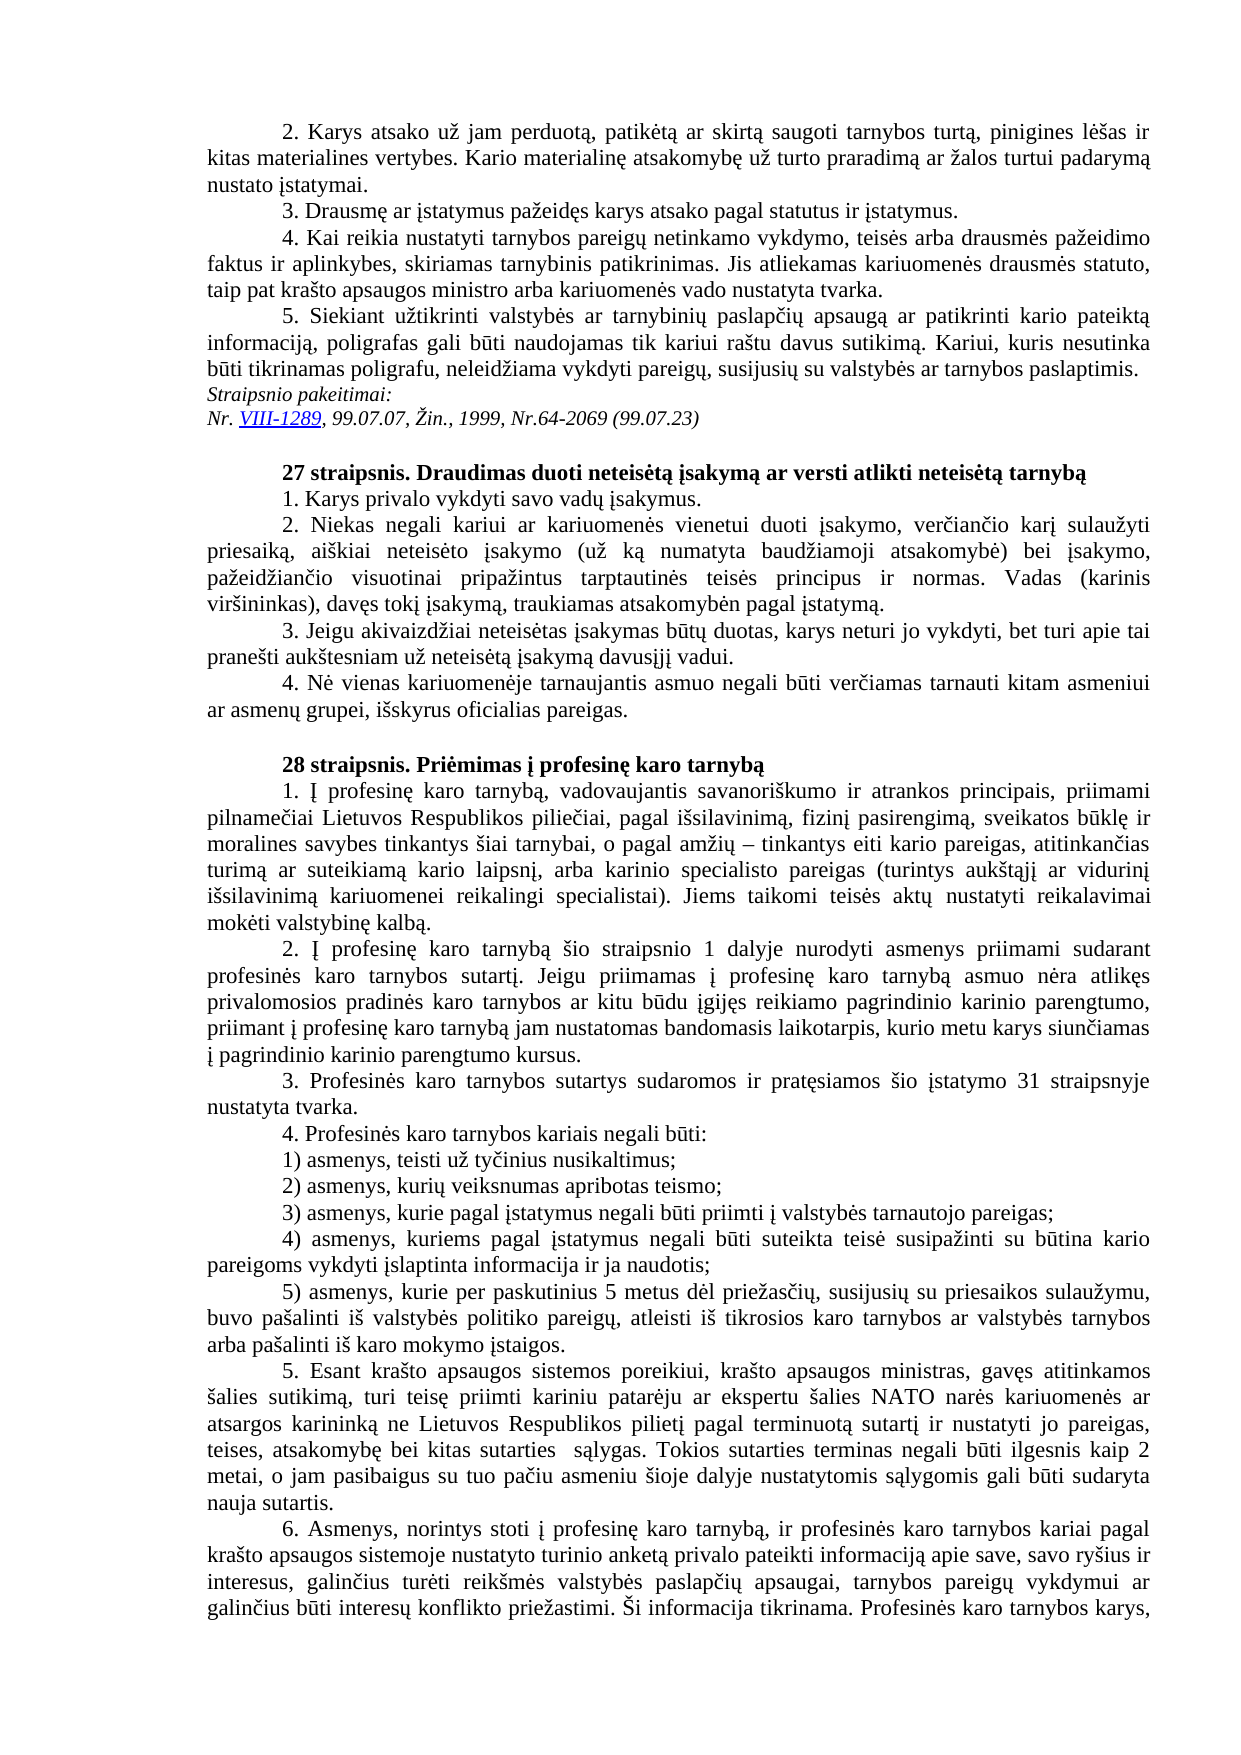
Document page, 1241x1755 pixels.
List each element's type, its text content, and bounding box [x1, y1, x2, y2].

text 2. Karys atsako už jam perduotą, patikėtą ar skirtą saugoti tarnybos turtą, pinigines lėšas ir kitas materialines vertybes. Kario materialinę atsakomybę už turto praradimą ar žalos turtui padarymą nustato įstatymai. [207, 118, 1152, 197]
text 1. Į profesinę karo tarnybą, vadovaujantis savanoriškumo ir atrankos principais, priimami pilnamečiai Lietuvos Respublikos piliečiai, pagal išsilavinimą, fizinį pasirengimą, sveikatos būklę ir moralines savybes tinkantys šiai tarnybai, o pagal amžių – tinkantys eiti kario pareigas, atitinkančias turimą ar suteikiamą kario laipsnį, arba karinio specialisto pareigas (turintys aukštąjį ar vidurinį išsilavinimą kariuomenei reikalingi specialistai). Jiems taikomi teisės aktų nustatyti reikalavimai mokėti valstybinę kalbą. [207, 777, 1152, 935]
text 27 straipsnis. Draudimas duoti neteisėtą įsakymą ar versti atlikti neteisėtą tarnybą [282, 458, 1152, 485]
text 2. Niekas negali kariui ar kariuomenės vienetui duoti įsakymo, verčiančio karį sulaužyti priesaiką, aiškiai neteisėto įsakymo (už ką numatyta baudžiamoji atsakomybė) bei įsakymo, pažeidžiančio visuotinai pripažintus tarptautinės teisės principus ir normas. Vadas (karinis viršininkas), davęs tokį įsakymą, traukiamas atsakomybėn pagal įstatymą. [207, 511, 1152, 617]
text 3. Profesinės karo tarnybos sutartys sudaromos ir pratęsiamos šio įstatymo 31 straipsnyje nustatyta tvarka. [207, 1067, 1152, 1120]
text 3. Drausmę ar įstatymus pažeidęs karys atsako pagal statutus ir įstatymus. [207, 197, 1152, 223]
text 3) asmenys, kurie pagal įstatymus negali būti priimti į valstybės tarnautojo pareigas; [207, 1199, 1152, 1225]
text 4. Profesinės karo tarnybos kariais negali būti: [207, 1120, 1152, 1146]
text 1) asmenys, teisti už tyčinius nusikaltimus; [207, 1146, 1152, 1172]
text 5) asmenys, kurie per paskutinius 5 metus dėl priežasčių, susijusių su priesaikos sulaužymu, buvo pašalinti iš valstybės politiko pareigų, atleisti iš tikrosios karo tarnybos ar valstybės tarnybos arba pašalinti iš karo mokymo įstaigos. [207, 1278, 1152, 1357]
text Straipsnio pakeitimai: [207, 382, 1152, 406]
text 4. Kai reikia nustatyti tarnybos pareigų netinkamo vykdymo, teisės arba drausmės pažeidimo faktus ir aplinkybes, skiriamas tarnybinis patikrinimas. Jis atliekamas kariuomenės drausmės statuto, taip pat krašto apsaugos ministro arba kariuomenės vado nustatyta tvarka. [207, 223, 1152, 303]
text 4. Nė vienas kariuomenėje tarnaujantis asmuo negali būti verčiamas tarnauti kitam asmeniui ar asmenų grupei, išskyrus oficialias pareigas. [207, 669, 1152, 722]
text 5. Esant krašto apsaugos sistemos poreikiui, krašto apsaugos ministras, gavęs atitinkamos šalies sutikimą, turi teisę priimti kariniu patarėju ar ekspertu šalies NATO narės kariuomenės ar atsargos karininką ne Lietuvos Respublikos pilietį pagal terminuotą sutartį ir nustatyti jo pareigas, teises, atsakomybę bei kitas sutarties sąlygas. Tokios sutarties terminas negali būti ilgesnis kaip 2 metai, o jam pasibaigus su tuo pačiu asmeniu šioje dalyje nustatytomis sąlygomis gali būti sudaryta nauja sutartis. [207, 1357, 1152, 1515]
text 28 straipsnis. Priėmimas į profesinę karo tarnybą [207, 751, 1152, 777]
text Nr. VIII-1289, 99.07.07, Žin., 1999, Nr.64-2069 (99.07.23) [207, 406, 1152, 430]
text 4) asmenys, kuriems pagal įstatymus negali būti suteikta teisė susipažinti su būtina kario pareigoms vykdyti įslaptinta informacija ir ja naudotis; [207, 1225, 1152, 1278]
text 6. Asmenys, norintys stoti į profesinę karo tarnybą, ir profesinės karo tarnybos kariai pagal krašto apsaugos sistemoje nustatyto turinio anketą privalo pateikti informaciją apie save, savo ryšius ir interesus, galinčius turėti reikšmės valstybės paslapčių apsaugai, tarnybos pareigų vykdymui ar galinčius būti interesų konflikto priežastimi. Ši informacija tikrinama. Profesinės karo tarnybos karys, [207, 1515, 1152, 1621]
text 2. Į profesinę karo tarnybą šio straipsnio 1 dalyje nurodyti asmenys priimami sudarant profesinės karo tarnybos sutartį. Jeigu priimamas į profesinę karo tarnybą asmuo nėra atlikęs privalomosios pradinės karo tarnybos ar kitu būdu įgijęs reikiamo pagrindinio karinio parengtumo, priimant į profesinę karo tarnybą jam nustatomas bandomasis laikotarpis, kurio metu karys siunčiamas į pagrindinio karinio parengtumo kursus. [207, 935, 1152, 1067]
text 1. Karys privalo vykdyti savo vadų įsakymus. [207, 485, 1152, 511]
text 5. Siekiant užtikrinti valstybės ar tarnybinių paslapčių apsaugą ar patikrinti kario pateiktą informaciją, poligrafas gali būti naudojamas tik kariui raštu davus sutikimą. Kariui, kuris nesutinka būti tikrinamas poligrafu, neleidžiama vykdyti pareigų, susijusių su valstybės ar tarnybos paslaptimis. [207, 303, 1152, 382]
text 3. Jeigu akivaizdžiai neteisėtas įsakymas būtų duotas, karys neturi jo vykdyti, bet turi apie tai pranešti aukštesniam už neteisėtą įsakymą davusįjį vadui. [207, 617, 1152, 669]
text 2) asmenys, kurių veiksnumas apribotas teismo; [207, 1172, 1152, 1199]
